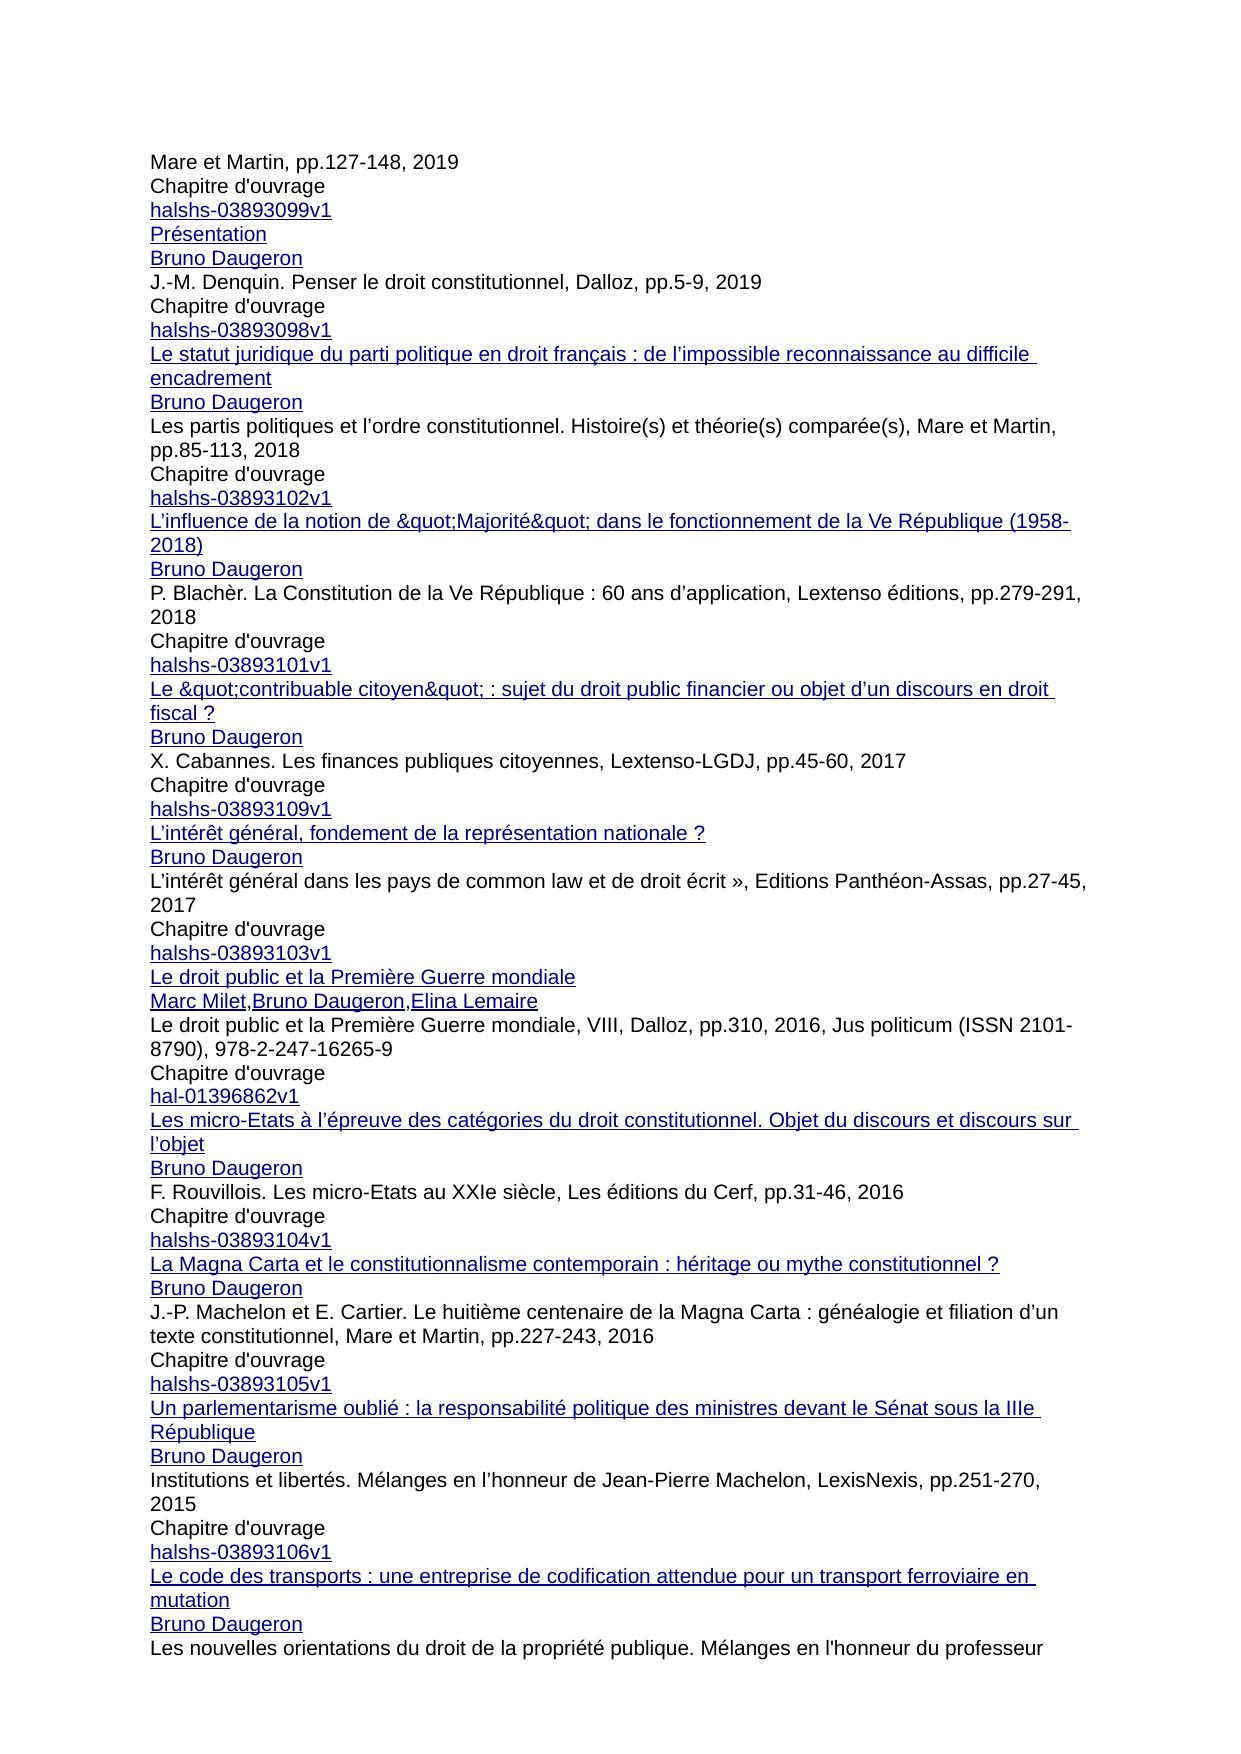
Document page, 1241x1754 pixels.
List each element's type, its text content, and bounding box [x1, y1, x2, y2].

table_cell L’influence de la notion de &quot;Majorité&quot; dans le fonctionnement de la Ve République (1958-2018) Bruno Daugeron P. Blachèr. La Constitution de la Ve République : 60 ans d’application, Lextenso éditions, pp.279-291, 2018 Chapitre d'ouvrage halshs-03893101v1 [150, 509, 1090, 677]
table_cell L’intérêt général, fondement de la représentation nationale ? Bruno Daugeron L’intérêt général dans les pays de common law et de droit écrit », Editions Panthéon-Assas, pp.27-45, 2017 Chapitre d'ouvrage halshs-03893103v1 [150, 821, 1090, 964]
table_cell Présentation Bruno Daugeron J.-M. Denquin. Penser le droit constitutionnel, Dalloz, pp.5-9, 2019 Chapitre d'ouvrage halshs-03893098v1 [150, 222, 1090, 342]
table_cell Les micro-Etats à l’épreuve des catégories du droit constitutionnel. Objet du discours et discours sur l’objet Bruno Daugeron F. Rouvillois. Les micro-Etats au XXIe siècle, Les éditions du Cerf, pp.31-46, 2016 Chapitre d'ouvrage halshs-03893104v1 [150, 1108, 1090, 1252]
table_cell La Magna Carta et le constitutionnalisme contemporain : héritage ou mythe constitutionnel ? Bruno Daugeron J.-P. Machelon et E. Cartier. Le huitième centenaire de la Magna Carta : généalogie et filiation d’un texte constitutionnel, Mare et Martin, pp.227-243, 2016 Chapitre d'ouvrage halshs-03893105v1 [150, 1252, 1090, 1396]
table_cell Le code des transports : une entreprise de codification attendue pour un transport ferroviaire en mutation Bruno Daugeron Les nouvelles orientations du droit de la propriété publique. Mélanges en l'honneur du professeur [150, 1564, 1090, 1659]
table_cell Le statut juridique du parti politique en droit français : de l’impossible reconnaissance au difficile encadrement Bruno Daugeron Les partis politiques et l’ordre constitutionnel. Histoire(s) et théorie(s) comparée(s), Mare et Martin, pp.85-113, 2018 Chapitre d'ouvrage halshs-03893102v1 [150, 342, 1090, 509]
table_cell Le &quot;contribuable citoyen&quot; : sujet du droit public financier ou objet d’un discours en droit fiscal ? Bruno Daugeron X. Cabannes. Les finances publiques citoyennes, Lextenso-LGDJ, pp.45-60, 2017 Chapitre d'ouvrage halshs-03893109v1 [150, 677, 1090, 821]
table_cell Un parlementarisme oublié : la responsabilité politique des ministres devant le Sénat sous la IIIe République Bruno Daugeron Institutions et libertés. Mélanges en l’honneur de Jean-Pierre Machelon, LexisNexis, pp.251-270, 2015 Chapitre d'ouvrage halshs-03893106v1 [150, 1396, 1090, 1563]
table_cell Le droit public et la Première Guerre mondiale Marc Milet,Bruno Daugeron,Elina Lemaire Le droit public et la Première Guerre mondiale, VIII, Dalloz, pp.310, 2016, Jus politicum (ISSN 2101-8790), 978-2-247-16265-9 Chapitre d'ouvrage hal-01396862v1 [150, 965, 1090, 1108]
table_cell Mare et Martin, pp.127-148, 2019 Chapitre d'ouvrage halshs-03893099v1 [150, 150, 1090, 222]
